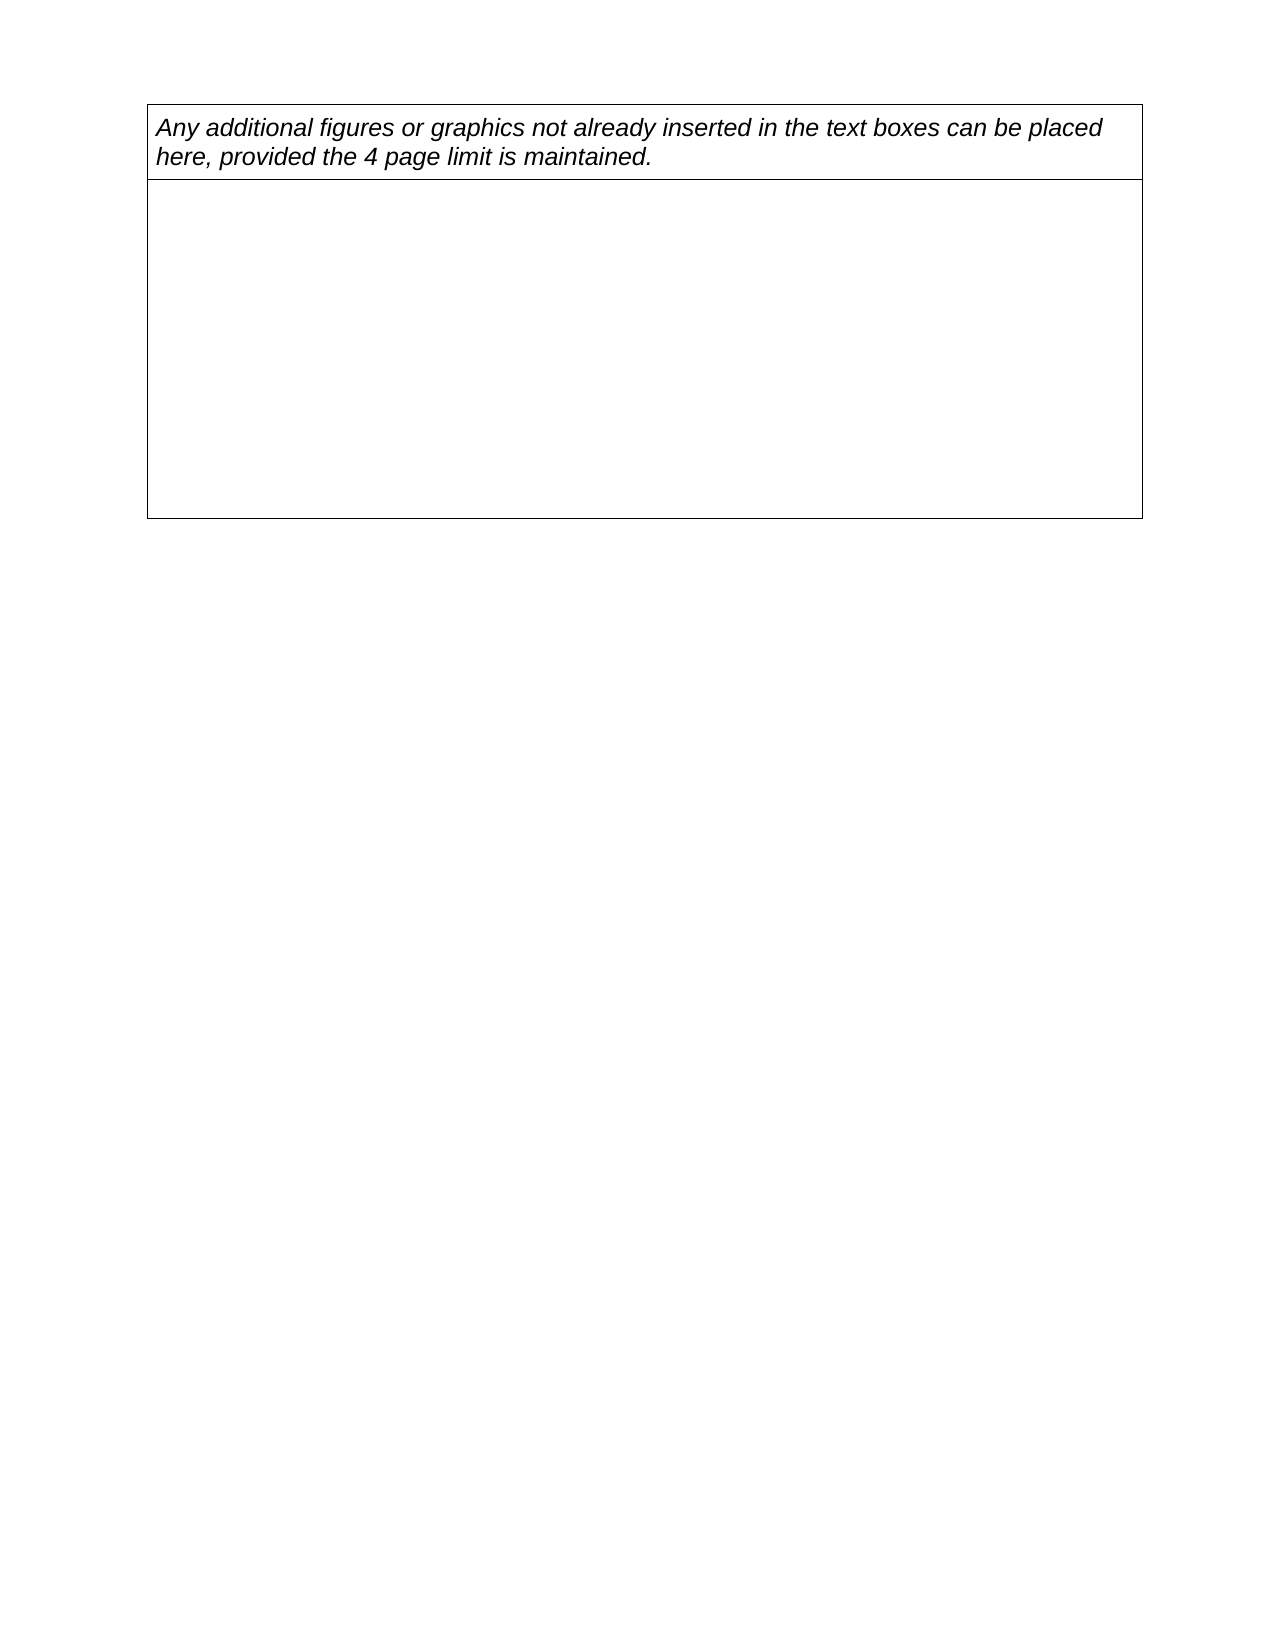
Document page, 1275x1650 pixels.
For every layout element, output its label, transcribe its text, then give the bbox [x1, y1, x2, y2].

table_header Any additional figures or graphics not already inserted in the text boxes can be placed here, provided the 4 page limit is maintained. [148, 105, 1142, 179]
table_cell [148, 180, 1142, 518]
